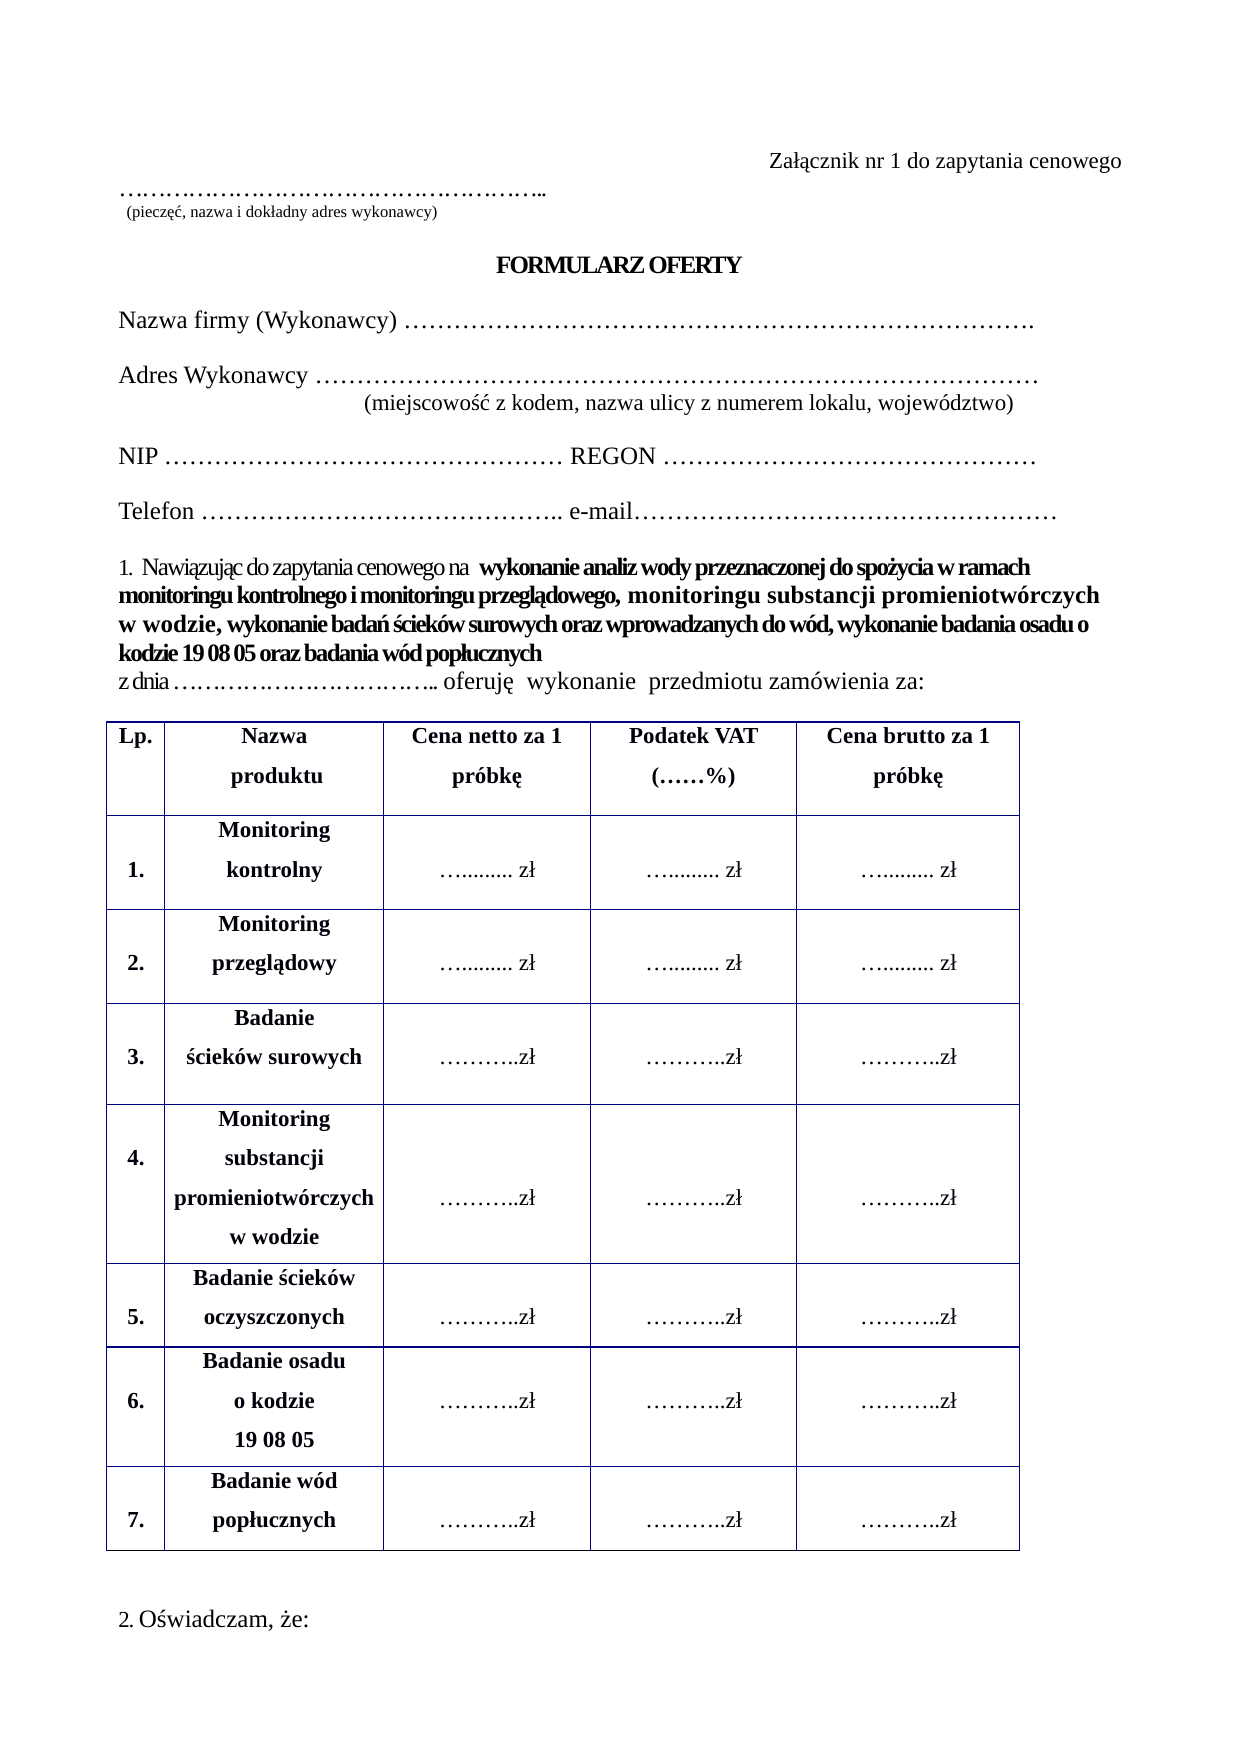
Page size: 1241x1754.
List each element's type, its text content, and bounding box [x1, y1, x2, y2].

table_cell ………..zł [591, 1264, 796, 1346]
table_cell ………..zł [384, 1467, 590, 1550]
table_cell …......... zł [591, 910, 796, 1003]
text Adres Wykonawcy …………………………………………………………………………… [118, 360, 1122, 389]
text (pieczęć, nazwa i dokładny adres wykonawcy) [118, 202, 1122, 221]
table_header Cena brutto za 1 próbkę [797, 723, 1019, 815]
table_cell ………..zł [797, 1264, 1019, 1346]
table_cell ………..zł [797, 1105, 1019, 1262]
table_cell Badanie ścieków surowych [165, 1004, 383, 1103]
text NIP ………………………………………… REGON ……………………………………… [118, 441, 1122, 470]
text Nazwa firmy (Wykonawcy) …………………………………………………………………. [118, 305, 1122, 333]
table_cell Badanie wód popłucznych [165, 1467, 383, 1550]
table_cell ………..zł [591, 1467, 796, 1550]
table_cell ………..zł [384, 1004, 590, 1103]
table_cell Monitoring substancji promieniotwórczych w wodzie [165, 1105, 383, 1262]
table_header Podatek VAT (……%) [591, 723, 796, 815]
table_cell 5. [107, 1264, 164, 1346]
table_cell ………..zł [797, 1348, 1019, 1466]
text ……………………………………………….. [118, 173, 1122, 202]
table_header Lp. [107, 723, 164, 815]
table_cell …......... zł [591, 816, 796, 909]
table_cell …......... zł [797, 816, 1019, 909]
table_cell 6. [107, 1348, 164, 1466]
table_cell Monitoring przeglądowy [165, 910, 383, 1003]
table_cell 4. [107, 1105, 164, 1262]
text Załącznik nr 1 do zapytania cenowego [118, 147, 1122, 173]
text 1. Nawiązując do zapytania cenowego na wykonanie analiz wody przeznaczonej do spożycia w ramach monitoringu kontrolnego i monitoringu przeglądowego, monitoringu substancji promieniotwórczych w wodzie, wykonanie badań ścieków surowych oraz wprowadzanych do wód, wykonanie badania osadu o kodzie 19 08 05 oraz badania wód popłucznych [118, 552, 1122, 667]
table_cell ………..zł [384, 1348, 590, 1466]
table_cell …......... zł [384, 910, 590, 1003]
text Telefon …………………………………….. e-mail…………………………………………… [118, 496, 1122, 525]
table_cell Monitoring kontrolny [165, 816, 383, 909]
table_cell ………..zł [591, 1105, 796, 1262]
table_cell ………..zł [591, 1348, 796, 1466]
text (miejscowość z kodem, nazwa ulicy z numerem lokalu, województwo) [118, 389, 1122, 415]
table_cell ………..zł [384, 1264, 590, 1346]
table_cell Badanie osadu o kodzie 19 08 05 [165, 1348, 383, 1466]
table_cell 7. [107, 1467, 164, 1550]
table_cell 3. [107, 1004, 164, 1103]
text FORMULARZ OFERTY [118, 250, 1122, 278]
table_header Nazwa produktu [165, 723, 383, 815]
text z dnia …………………………….. oferuję wykonanie przedmiotu zamówienia za: [118, 667, 1122, 695]
table_cell Badanie ścieków oczyszczonych [165, 1264, 383, 1346]
table_cell ………..zł [384, 1105, 590, 1262]
table_header Cena netto za 1 próbkę [384, 723, 590, 815]
table_cell ………..zł [591, 1004, 796, 1103]
table_cell …......... zł [797, 910, 1019, 1003]
table_cell ………..zł [797, 1467, 1019, 1550]
table_cell 2. [107, 910, 164, 1003]
table_cell …......... zł [384, 816, 590, 909]
text 2. Oświadczam, że: [118, 1604, 1122, 1632]
table_cell ………..zł [797, 1004, 1019, 1103]
table_cell 1. [107, 816, 164, 909]
